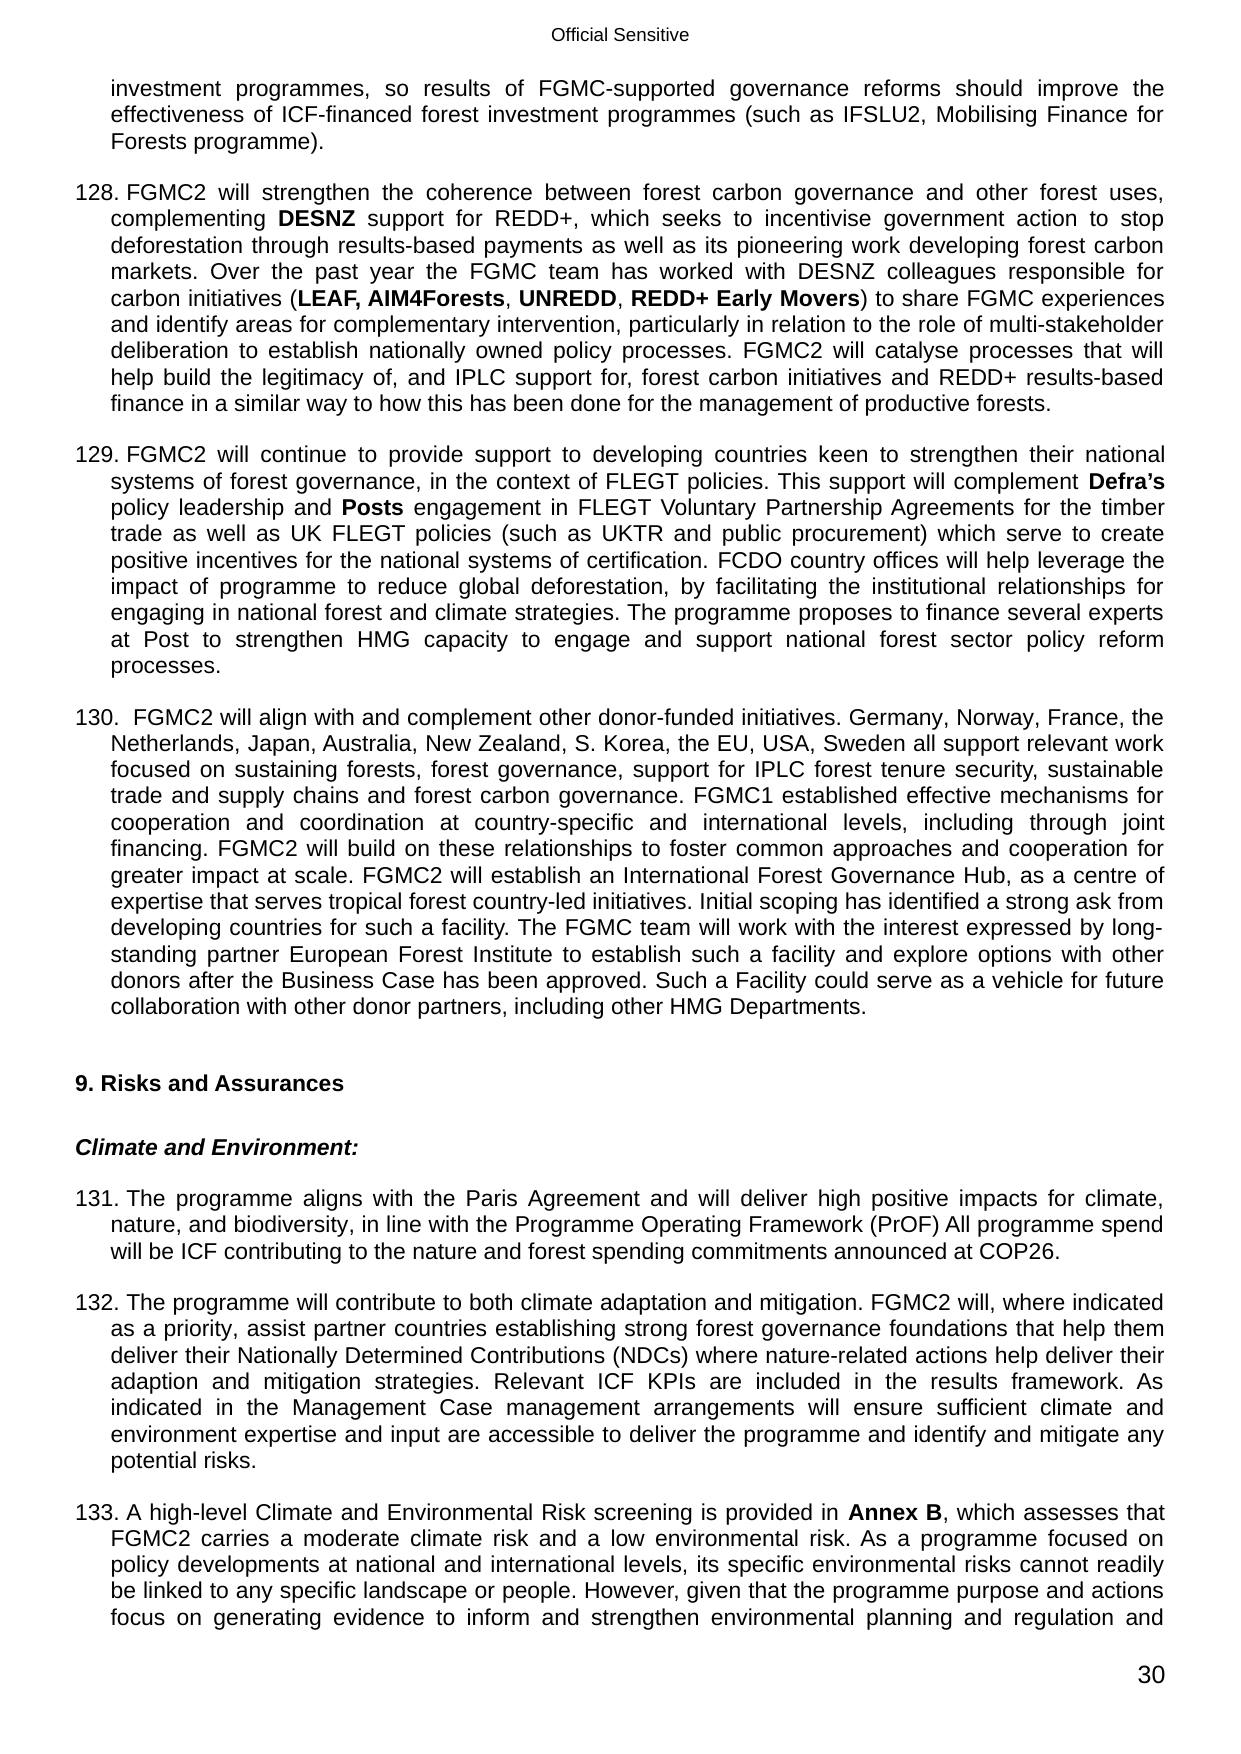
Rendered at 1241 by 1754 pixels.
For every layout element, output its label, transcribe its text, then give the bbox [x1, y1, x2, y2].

list FGMC2 will align with and complement other donor-funded initiatives. Germany, Norway, France, the Netherlands, Japan, Australia, New Zealand, S. Korea, the EU, USA, Sweden all support relevant work focused on sustaining forests, forest governance, support for IPLC forest tenure security, sustainable trade and supply chains and forest carbon governance. FGMC1 established effective mechanisms for cooperation and coordination at country-specific and international levels, including through joint financing. FGMC2 will build on these relationships to foster common approaches and cooperation for greater impact at scale. FGMC2 will establish an International Forest Governance Hub, as a centre of expertise that serves tropical forest country-led initiatives. Initial scoping has identified a strong ask from developing countries for such a facility. The FGMC team will work with the interest expressed by long-standing partner European Forest Institute to establish such a facility and explore options with other donors after the Business Case has been approved. Such a Facility could serve as a vehicle for future collaboration with other donor partners, including other HMG Departments. [75, 703, 1165, 1020]
list FGMC2 will continue to provide support to developing countries keen to strengthen their national systems of forest governance, in the context of FLEGT policies. This support will complement Defra’s policy leadership and Posts engagement in FLEGT Voluntary Partnership Agreements for the timber trade as well as UK FLEGT policies (such as UKTR and public procurement) which serve to create positive incentives for the national systems of certification. FCDO country offices will help leverage the impact of programme to reduce global deforestation, by facilitating the institutional relationships for engaging in national forest and climate strategies. The programme proposes to finance several experts at Post to strengthen HMG capacity to engage and support national forest sector policy reform processes. [75, 441, 1165, 678]
list investment programmes, so results of FGMC-supported governance reforms should improve the effectiveness of ICF-financed forest investment programmes (such as IFSLU2, Mobilising Finance for Forests programme). [75, 75, 1165, 154]
text Climate and Environment: [75, 1133, 1165, 1160]
list The programme aligns with the Paris Agreement and will deliver high positive impacts for climate, nature, and biodiversity, in line with the Programme Operating Framework (PrOF) All programme spend will be ICF contributing to the nature and forest spending commitments announced at COP26. [75, 1185, 1165, 1264]
list The programme will contribute to both climate adaptation and mitigation. FGMC2 will, where indicated as a priority, assist partner countries establishing strong forest governance foundations that help them deliver their Nationally Determined Contributions (NDCs) where nature-related actions help deliver their adaption and mitigation strategies. Relevant ICF KPIs are included in the results framework. As indicated in the Management Case management arrangements will ensure sufficient climate and environment expertise and input are accessible to deliver the programme and identify and mitigate any potential risks. [75, 1289, 1165, 1473]
list A high-level Climate and Environmental Risk screening is provided in Annex B, which assesses that FGMC2 carries a moderate climate risk and a low environmental risk. As a programme focused on policy developments at national and international levels, its specific environmental risks cannot readily be linked to any specific landscape or people. However, given that the programme purpose and actions focus on generating evidence to inform and strengthen environmental planning and regulation and [75, 1498, 1165, 1630]
text 9. Risks and Assurances [75, 1070, 1165, 1096]
list FGMC2 will strengthen the coherence between forest carbon governance and other forest uses, complementing DESNZ support for REDD+, which seeks to incentivise government action to stop deforestation through results-based payments as well as its pioneering work developing forest carbon markets. Over the past year the FGMC team has worked with DESNZ colleagues responsible for carbon initiatives (LEAF, AIM4Forests, UNREDD, REDD+ Early Movers) to share FGMC experiences and identify areas for complementary intervention, particularly in relation to the role of multi-stakeholder deliberation to establish nationally owned policy processes. FGMC2 will catalyse processes that will help build the legitimacy of, and IPLC support for, forest carbon initiatives and REDD+ results-based finance in a similar way to how this has been done for the management of productive forests. [75, 179, 1165, 416]
